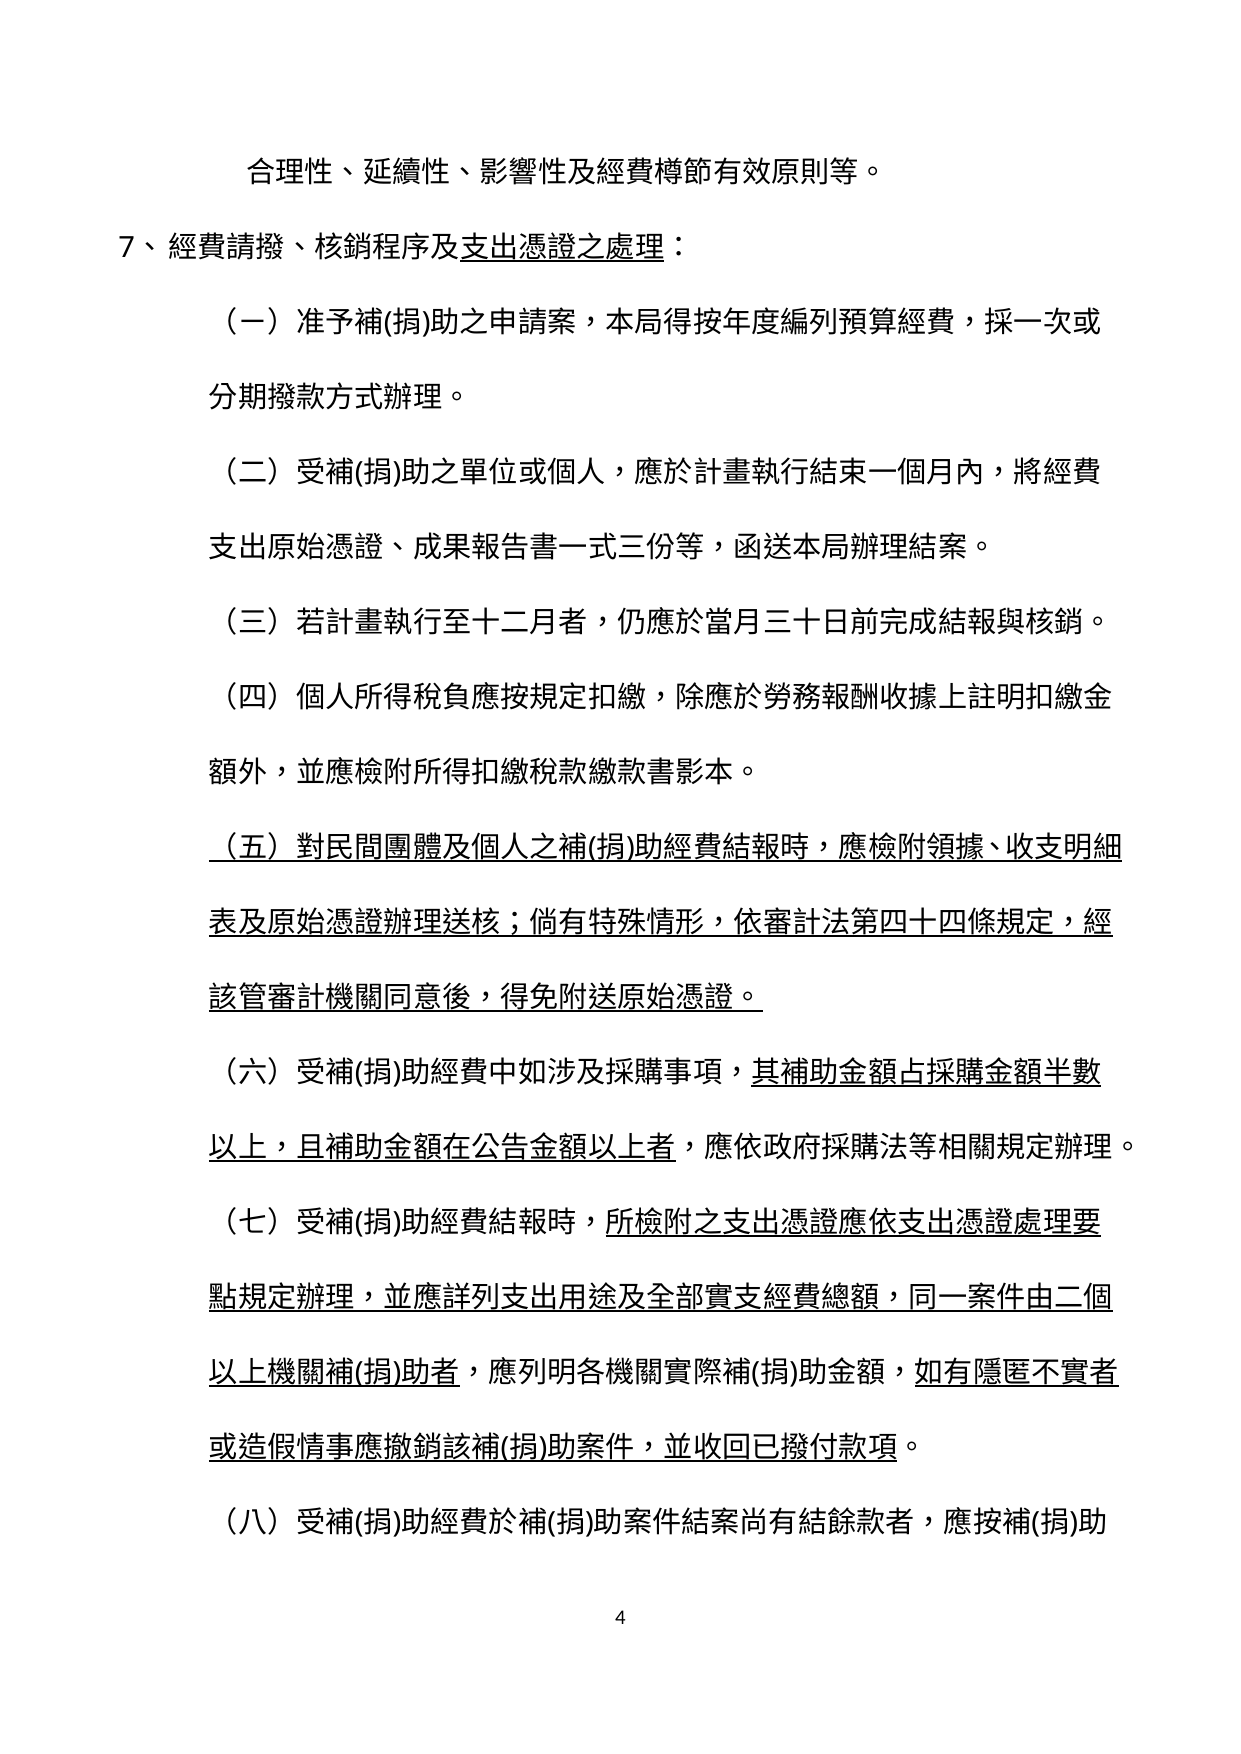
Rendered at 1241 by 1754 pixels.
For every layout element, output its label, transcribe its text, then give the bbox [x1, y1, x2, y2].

text （七）受補(捐)助經費結報時，所檢附之支出憑證應依支出憑證處理要點規定辦理，並應詳列支出用途及全部實支經費總額，同一案件由二個以上機關補(捐)助者，應列明各機關實際補(捐)助金額，如有隱匿不實者或造假情事應撤銷該補(捐)助案件，並收回已撥付款項。 [209, 1182, 1122, 1482]
list 經費請撥、核銷程序及支出憑證之處理： [118, 207, 1122, 282]
text （六）受補(捐)助經費中如涉及採購事項，其補助金額占採購金額半數以上，且補助金額在公告金額以上者，應依政府採購法等相關規定辦理。 [209, 1032, 1122, 1182]
text （ㄧ）准予補(捐)助之申請案，本局得按年度編列預算經費，採一次或分期撥款方式辦理。 [209, 282, 1122, 432]
text （三）若計畫執行至十二月者，仍應於當月三十日前完成結報與核銷。 [209, 582, 1122, 657]
text （五）對民間團體及個人之補(捐)助經費結報時，應檢附領據、收支明細 [209, 807, 1122, 860]
list 前款審查項目包括活動或計畫名稱、內容及執行方式之可行性、有效性、合理性、延續性、影響性及經費樽節有效原則等。 [209, 132, 1122, 207]
text （二）受補(捐)助之單位或個人，應於計畫執行結束一個月內，將經費支出原始憑證、成果報告書一式三份等，函送本局辦理結案。 [209, 432, 1122, 582]
text （四）個人所得稅負應按規定扣繳，除應於勞務報酬收據上註明扣繳金額外，並應檢附所得扣繳稅款繳款書影本。 [209, 657, 1122, 807]
text （八）受補(捐)助經費於補(捐)助案件結案尚有結餘款者，應按補(捐)助 [209, 1482, 1122, 1557]
text 表及原始憑證辦理送核；倘有特殊情形，依審計法第四十四條規定，經該管審計機關同意後，得免附送原始憑證。 [209, 862, 1122, 1032]
